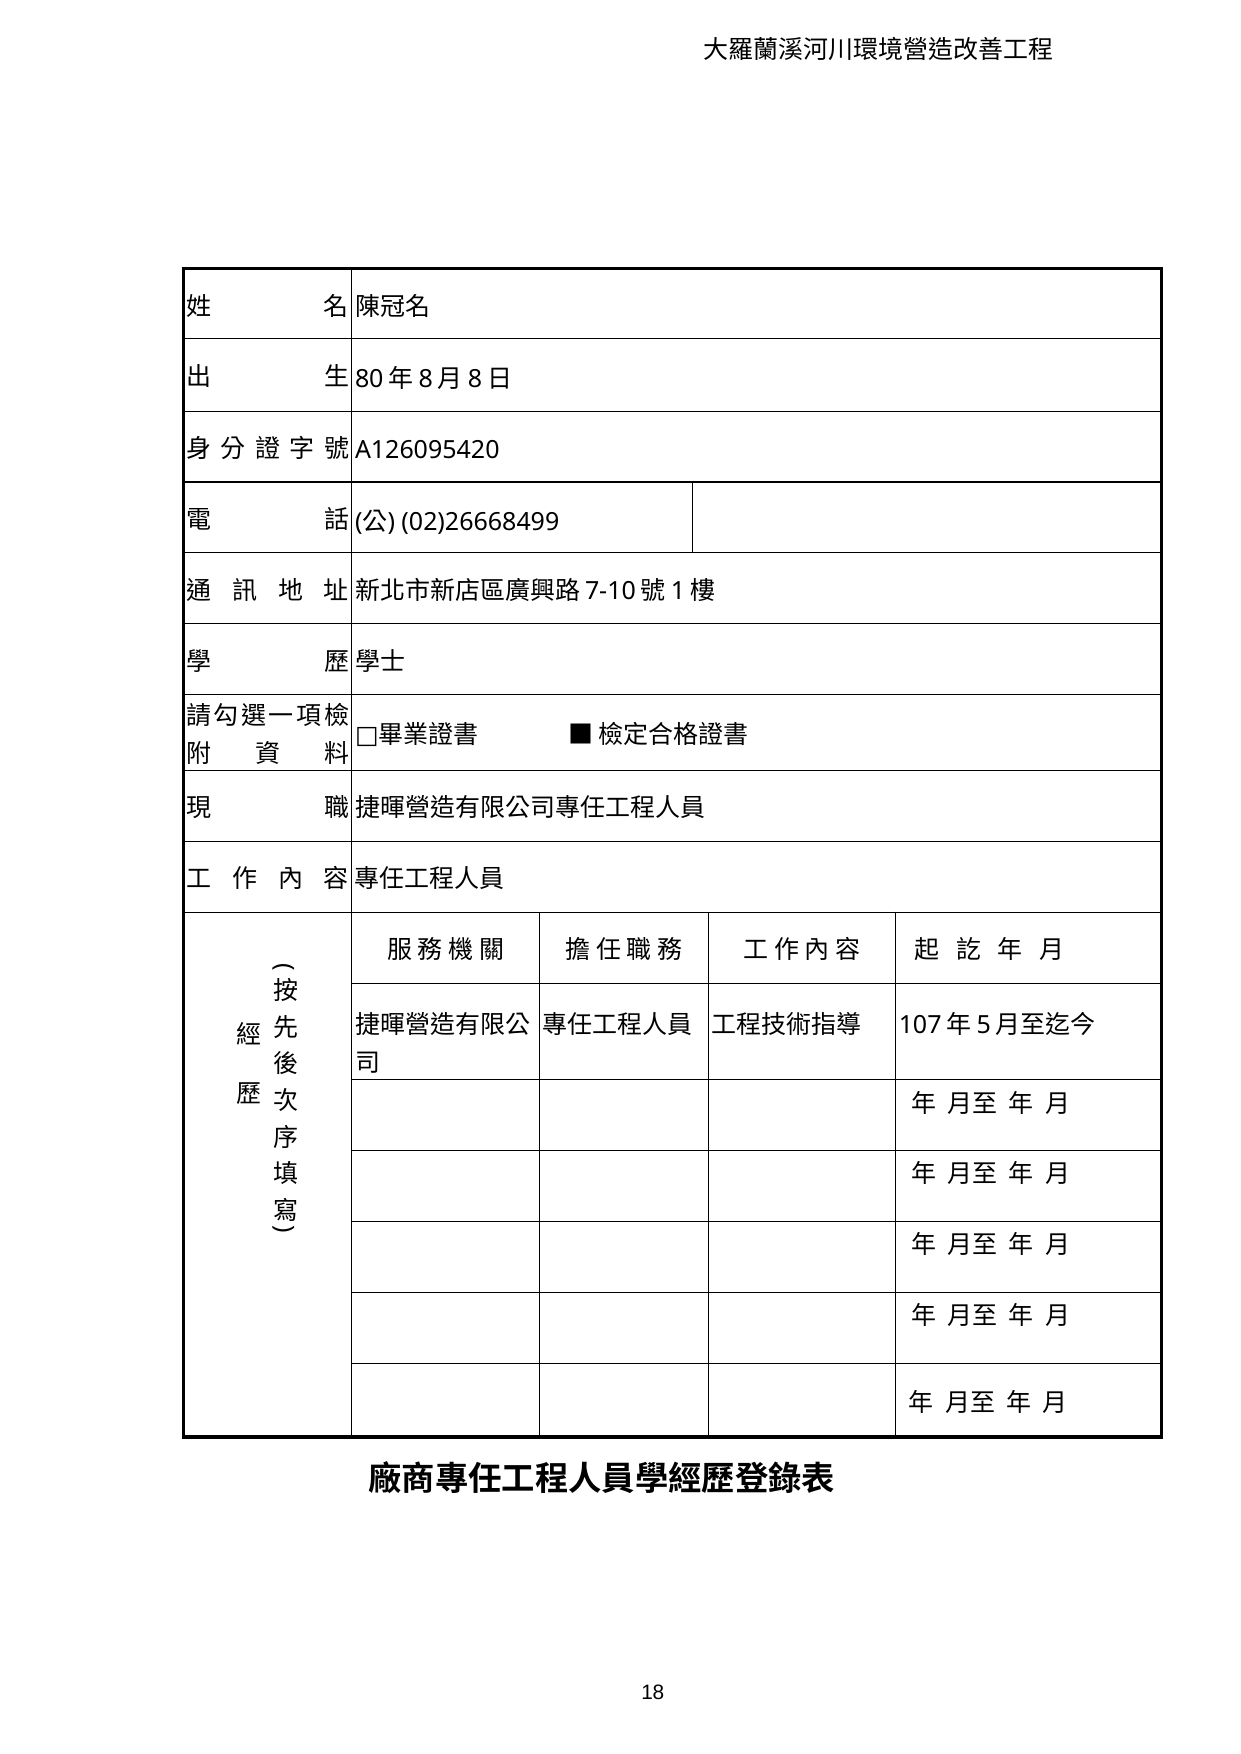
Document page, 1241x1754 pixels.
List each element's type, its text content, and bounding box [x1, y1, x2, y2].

table_header 陳冠名 [352, 270, 1160, 338]
table_cell 工 作 內 容 [709, 913, 895, 982]
table_cell ( 按 先 後 次 序 填 寫 ) 經 歷 [185, 913, 351, 1435]
table_cell [709, 1080, 895, 1150]
table_cell [540, 1222, 708, 1292]
table_cell 新北市新店區廣興路7-10號1樓 [352, 553, 1160, 623]
table_cell 80年8月8日 [352, 339, 1160, 411]
table_cell [540, 1364, 708, 1435]
table_cell 擔 任 職 務 [540, 913, 708, 982]
table_cell □畢業證書 ■ 檢定合格證書 [352, 695, 1160, 770]
table_cell [352, 1151, 539, 1221]
table_cell 學歷 [185, 624, 351, 694]
table_cell 107年5月至迄今 [896, 984, 1160, 1079]
table_cell 服 務 機 關 [352, 913, 539, 982]
table_cell 年 月至 年 月 [896, 1293, 1160, 1363]
table_cell 工作內容 [185, 842, 351, 912]
table_cell 捷暉營造有限公司專任工程人員 [352, 771, 1160, 841]
table_cell [540, 1293, 708, 1363]
table_cell 現職 [185, 771, 351, 841]
table_cell 通訊地址 [185, 553, 351, 623]
table_cell 工程技術指導 [709, 984, 895, 1079]
text 廠商專任工程人員學經歷登錄表 [150, 1438, 1053, 1513]
table_cell [693, 483, 1160, 552]
table_cell [709, 1364, 895, 1435]
table_cell [709, 1151, 895, 1221]
table_cell [352, 1364, 539, 1435]
table_cell 專任工程人員 [540, 984, 708, 1079]
table_cell 出生 [185, 339, 351, 411]
table_cell [709, 1222, 895, 1292]
table_cell [709, 1293, 895, 1363]
table_cell 身分證字號 [185, 412, 351, 481]
table_cell A126095420 [352, 412, 1160, 481]
table_cell 學士 [352, 624, 1160, 694]
table_cell (公) (02)26668499 [352, 483, 692, 552]
table_cell 年 月至 年 月 [896, 1222, 1160, 1292]
table_cell 捷暉營造有限公司 [352, 984, 539, 1079]
table_cell 電話 [185, 483, 351, 552]
table_cell [540, 1080, 708, 1150]
table_cell 年 月至 年 月 [896, 1080, 1160, 1150]
table_cell [540, 1151, 708, 1221]
table_cell [352, 1222, 539, 1292]
table_cell 請勾選一項檢附資料 [185, 695, 351, 770]
table_cell 年 月至 年 月 [896, 1364, 1160, 1435]
table_header 姓 名 [185, 270, 351, 338]
table_cell [352, 1293, 539, 1363]
table_cell 起 訖 年 月 [896, 913, 1160, 982]
table_cell 年 月至 年 月 [896, 1151, 1160, 1221]
table_cell [352, 1080, 539, 1150]
table_cell 專任工程人員 [352, 842, 1160, 912]
